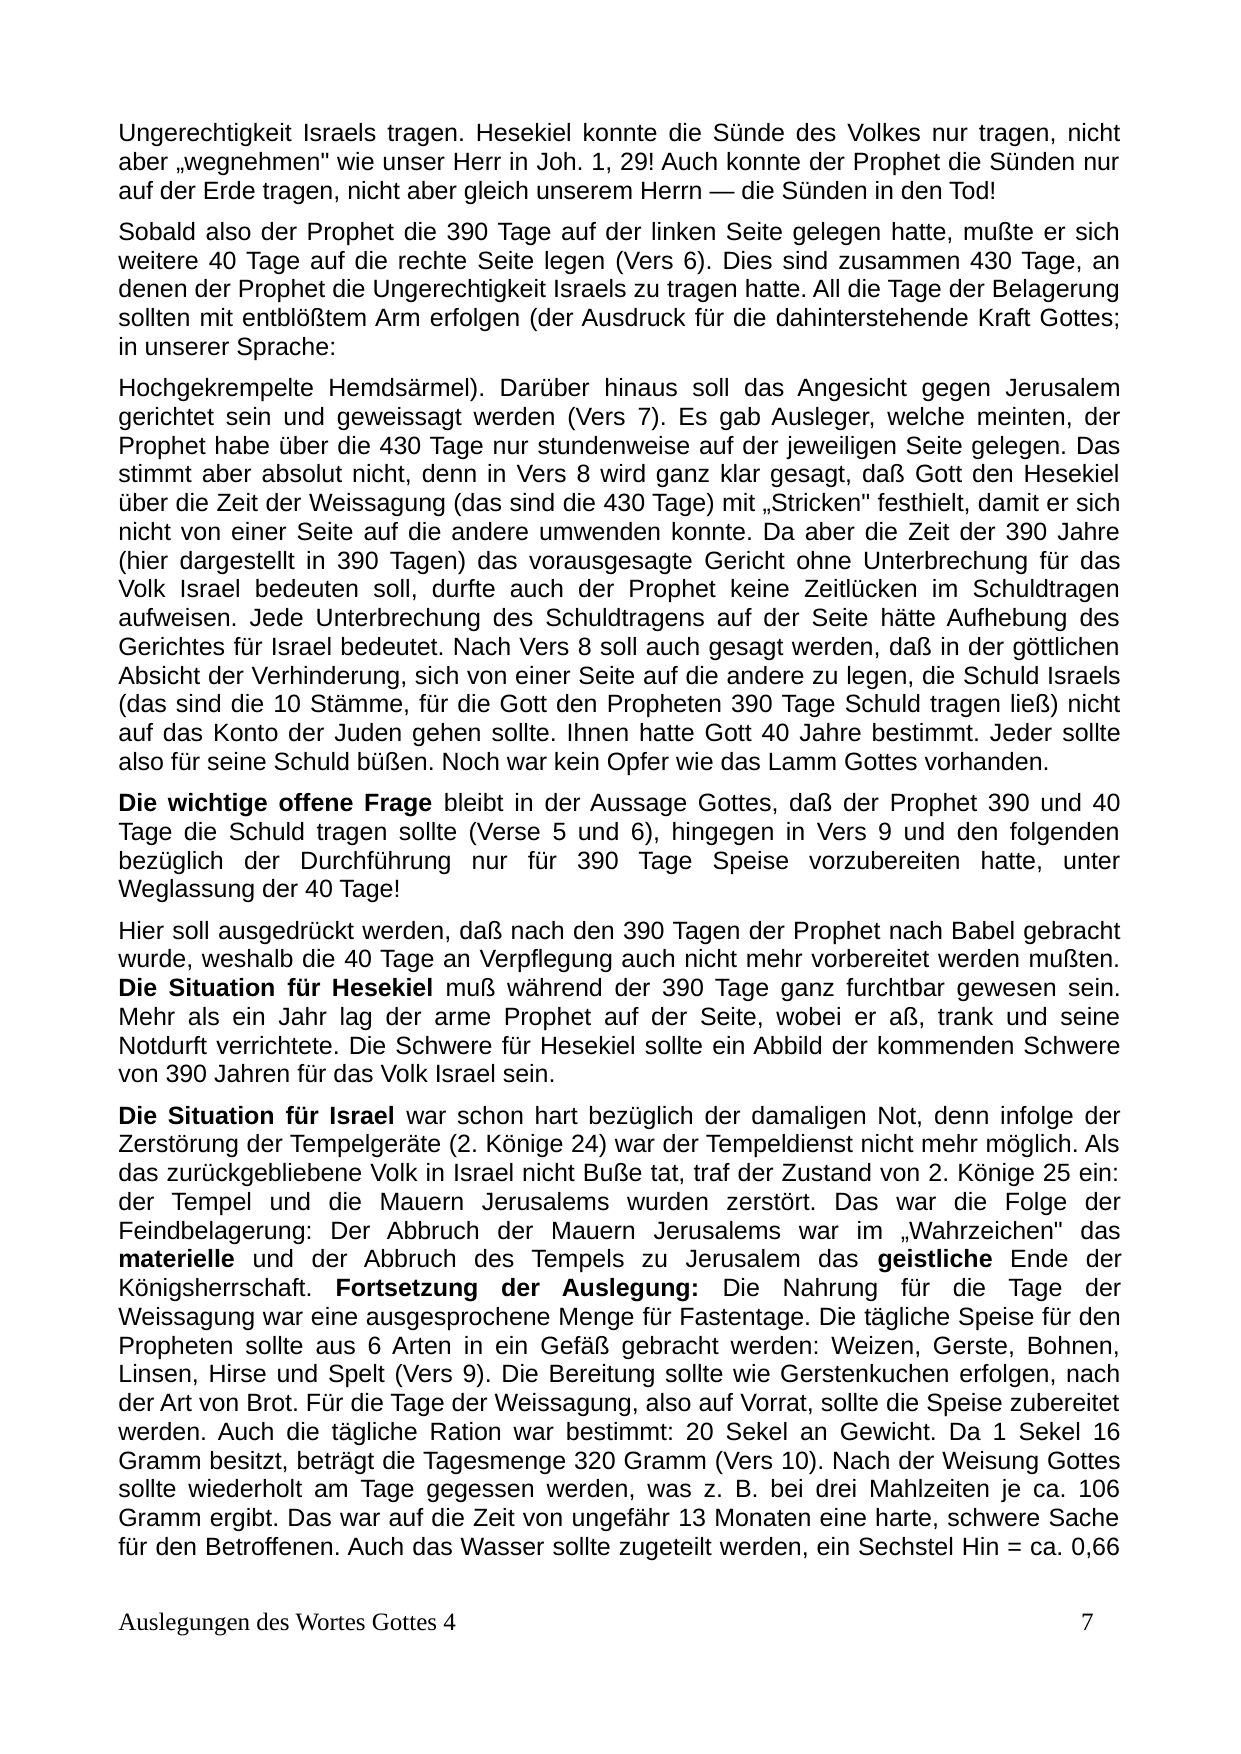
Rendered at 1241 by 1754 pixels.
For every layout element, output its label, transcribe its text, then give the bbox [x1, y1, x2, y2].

text Die wichtige offene Frage bleibt in der Aussage Gottes, daß der Prophet 390 und 40 Tage die Schuld tragen sollte (Verse 5 und 6), hingegen in Vers 9 und den folgenden bezüglich der Durchführung nur für 390 Tage Speise vorzubereiten hatte, unter Weglassung der 40 Tage! [118, 788, 1122, 903]
text Hochgekrempelte Hemdsärmel). Darüber hinaus soll das Angesicht gegen Jerusalem gerichtet sein und geweissagt werden (Vers 7). Es gab Ausleger, welche meinten, der Prophet habe über die 430 Tage nur stundenweise auf der jeweiligen Seite gelegen. Das stimmt aber absolut nicht, denn in Vers 8 wird ganz klar gesagt, daß Gott den Hesekiel über die Zeit der Weissagung (das sind die 430 Tage) mit „Stricken" festhielt, damit er sich nicht von einer Seite auf die andere umwenden konnte. Da aber die Zeit der 390 Jahre (hier dargestellt in 390 Tagen) das vorausgesagte Gericht ohne Unterbrechung für das Volk Israel bedeuten soll, durfte auch der Prophet keine Zeitlücken im Schuldtragen aufweisen. Jede Unterbrechung des Schuldtragens auf der Seite hätte Aufhebung des Gerichtes für Israel bedeutet. Nach Vers 8 soll auch gesagt werden, daß in der göttlichen Absicht der Verhinderung, sich von einer Seite auf die andere zu legen, die Schuld Israels (das sind die 10 Stämme, für die Gott den Propheten 390 Tage Schuld tragen ließ) nicht auf das Konto der Juden gehen sollte. Ihnen hatte Gott 40 Jahre bestimmt. Jeder sollte also für seine Schuld büßen. Noch war kein Opfer wie das Lamm Gottes vorhanden. [118, 373, 1122, 776]
text Sobald also der Prophet die 390 Tage auf der linken Seite gelegen hatte, mußte er sich weitere 40 Tage auf die rechte Seite legen (Vers 6). Dies sind zusammen 430 Tage, an denen der Prophet die Ungerechtigkeit Israels zu tragen hatte. All die Tage der Belagerung sollten mit entblößtem Arm erfolgen (der Ausdruck für die dahinterstehende Kraft Gottes; in unserer Sprache: [118, 217, 1122, 361]
text Die Situation für Israel war schon hart bezüglich der damaligen Not, denn infolge der Zerstörung der Tempelgeräte (2. Könige 24) war der Tempeldienst nicht mehr möglich. Als das zurückgebliebene Volk in Israel nicht Buße tat, traf der Zustand von 2. Könige 25 ein: der Tempel und die Mauern Jerusalems wurden zerstört. Das war die Folge der Feindbelagerung: Der Abbruch der Mauern Jerusalems war im „Wahrzeichen" das materielle und der Abbruch des Tempels zu Jerusalem das geistliche Ende der Königsherrschaft. Fortsetzung der Auslegung: Die Nahrung für die Tage der Weissagung war eine ausgesprochene Menge für Fastentage. Die tägliche Speise für den Propheten sollte aus 6 Arten in ein Gefäß gebracht werden: Weizen, Gerste, Bohnen, Linsen, Hirse und Spelt (Vers 9). Die Bereitung sollte wie Gerstenkuchen erfolgen, nach der Art von Brot. Für die Tage der Weissagung, also auf Vorrat, sollte die Speise zubereitet werden. Auch die tägliche Ration war bestimmt: 20 Sekel an Gewicht. Da 1 Sekel 16 Gramm besitzt, beträgt die Tagesmenge 320 Gramm (Vers 10). Nach der Weisung Gottes sollte wiederholt am Tage gegessen werden, was z. B. bei drei Mahlzeiten je ca. 106 Gramm ergibt. Das war auf die Zeit von ungefähr 13 Monaten eine harte, schwere Sache für den Betroffenen. Auch das Wasser sollte zugeteilt werden, ein Sechstel Hin = ca. 0,66 [118, 1101, 1122, 1561]
text Ungerechtigkeit Israels tragen. Hesekiel konnte die Sünde des Volkes nur tragen, nicht aber „wegnehmen" wie unser Herr in Joh. 1, 29! Auch konnte der Prophet die Sünden nur auf der Erde tragen, nicht aber gleich unserem Herrn — die Sünden in den Tod! [118, 118, 1122, 204]
text Hier soll ausgedrückt werden, daß nach den 390 Tagen der Prophet nach Babel gebracht wurde, weshalb die 40 Tage an Verpflegung auch nicht mehr vorbereitet werden mußten. Die Situation für Hesekiel muß während der 390 Tage ganz furchtbar gewesen sein. Mehr als ein Jahr lag der arme Prophet auf der Seite, wobei er aß, trank und seine Notdurft verrichtete. Die Schwere für Hesekiel sollte ein Abbild der kommenden Schwere von 390 Jahren für das Volk Israel sein. [118, 916, 1122, 1088]
